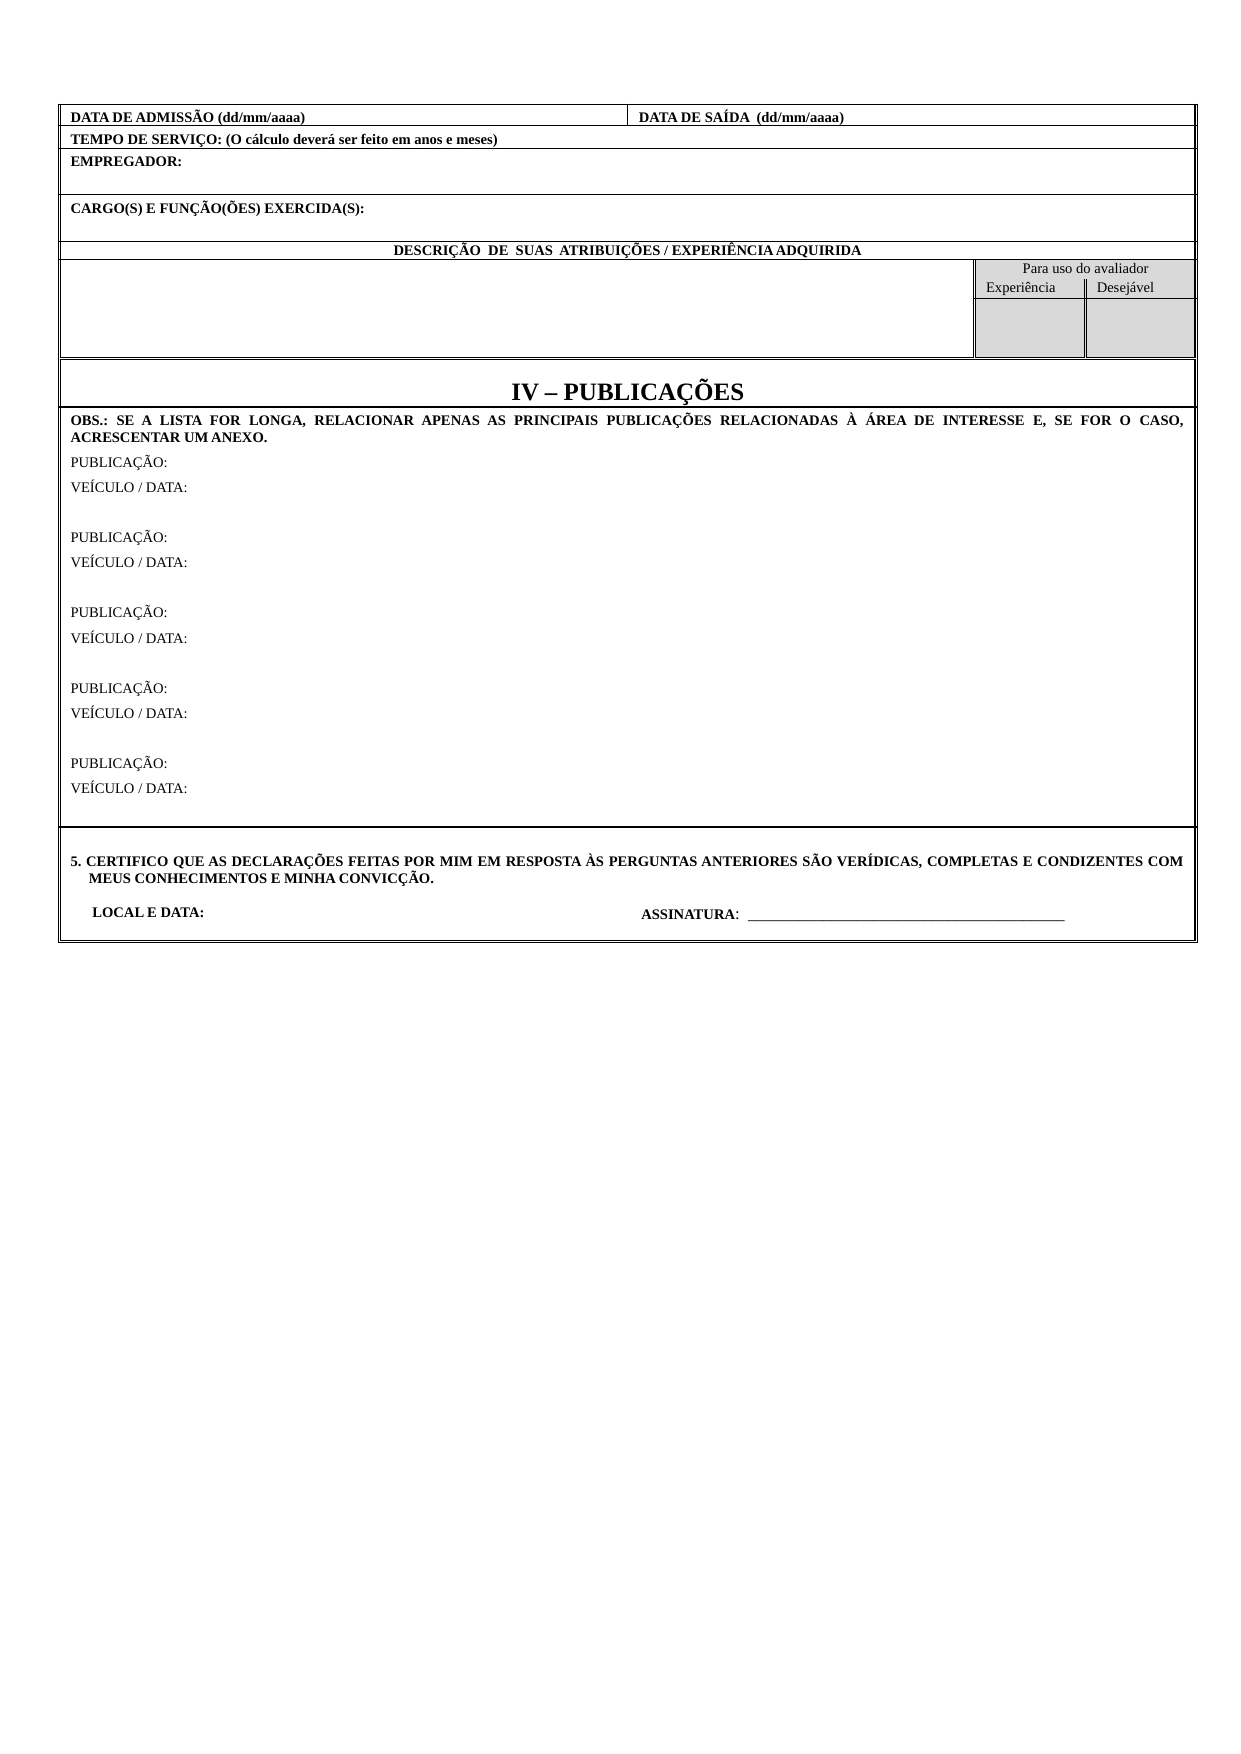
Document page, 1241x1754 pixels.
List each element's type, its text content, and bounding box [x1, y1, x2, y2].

table_cell Desejável [1087, 279, 1194, 298]
table_cell PUBLICAÇÃO: [61, 600, 1194, 625]
table_cell VEÍCULO / DATA: [61, 475, 1194, 500]
table_cell PUBLICAÇÃO: [61, 675, 1194, 701]
table_cell CARGO(S) E FUNÇÃO(ÕES) EXERCIDA(S): [61, 195, 1194, 241]
table_cell EMPREGADOR: [61, 149, 1194, 194]
table_cell Para uso do avaliador [976, 260, 1194, 279]
table_cell Experiência [976, 279, 1084, 298]
table_cell IV – PUBLICAÇÕES [61, 360, 1194, 406]
table_cell PUBLICAÇÃO: [61, 525, 1194, 550]
table_cell VEÍCULO / DATA: [61, 625, 1194, 650]
table_cell [976, 299, 1084, 357]
table_cell [61, 260, 973, 279]
table_cell [61, 319, 973, 338]
table_cell DATA DE ADMISSÃO (dd/mm/aaaa) [61, 105, 627, 125]
table_cell [61, 828, 1194, 853]
table_cell [61, 500, 1194, 525]
table_cell [61, 338, 973, 357]
table_cell DESCRIÇÃO DE SUAS ATRIBUIÇÕES / EXPERIÊNCIA ADQUIRIDA [61, 242, 1194, 259]
table_cell [1087, 299, 1194, 357]
table_cell [61, 726, 1194, 751]
table_cell [61, 650, 1194, 675]
table_cell LOCAL E DATA: [61, 887, 630, 939]
table_cell 5. CERTIFICO QUE AS DECLARAÇÕES FEITAS POR MIM EM RESPOSTA ÀS PERGUNTAS ANTERIORES SÃO VERÍDICAS, COMPLETAS E CONDIZENTES COM MEUS CONHECIMENTOS E MINHA CONVICÇÃO. [61, 853, 1194, 887]
table_cell DATA DE SAÍDA (dd/mm/aaaa) [628, 105, 1194, 125]
table_cell [61, 298, 973, 318]
table_cell [61, 575, 1194, 600]
table_cell PUBLICAÇÃO: [61, 450, 1194, 474]
table_cell ASSINATURA: ______________________________________ [630, 887, 1194, 939]
table_cell PUBLICAÇÃO: [61, 751, 1194, 776]
table_cell [61, 801, 1194, 826]
table_cell OBS.: SE A LISTA FOR LONGA, RELACIONAR APENAS AS PRINCIPAIS PUBLICAÇÕES RELACIONADAS À ÁREA DE INTERESSE E, SE FOR O CASO, ACRESCENTAR UM ANEXO. [61, 408, 1194, 449]
table_cell TEMPO DE SERVIÇO: (O cálculo deverá ser feito em anos e meses) [61, 126, 1194, 147]
table_cell VEÍCULO / DATA: [61, 550, 1194, 575]
table_cell VEÍCULO / DATA: [61, 776, 1194, 801]
table_cell [61, 279, 973, 298]
table_cell VEÍCULO / DATA: [61, 701, 1194, 726]
